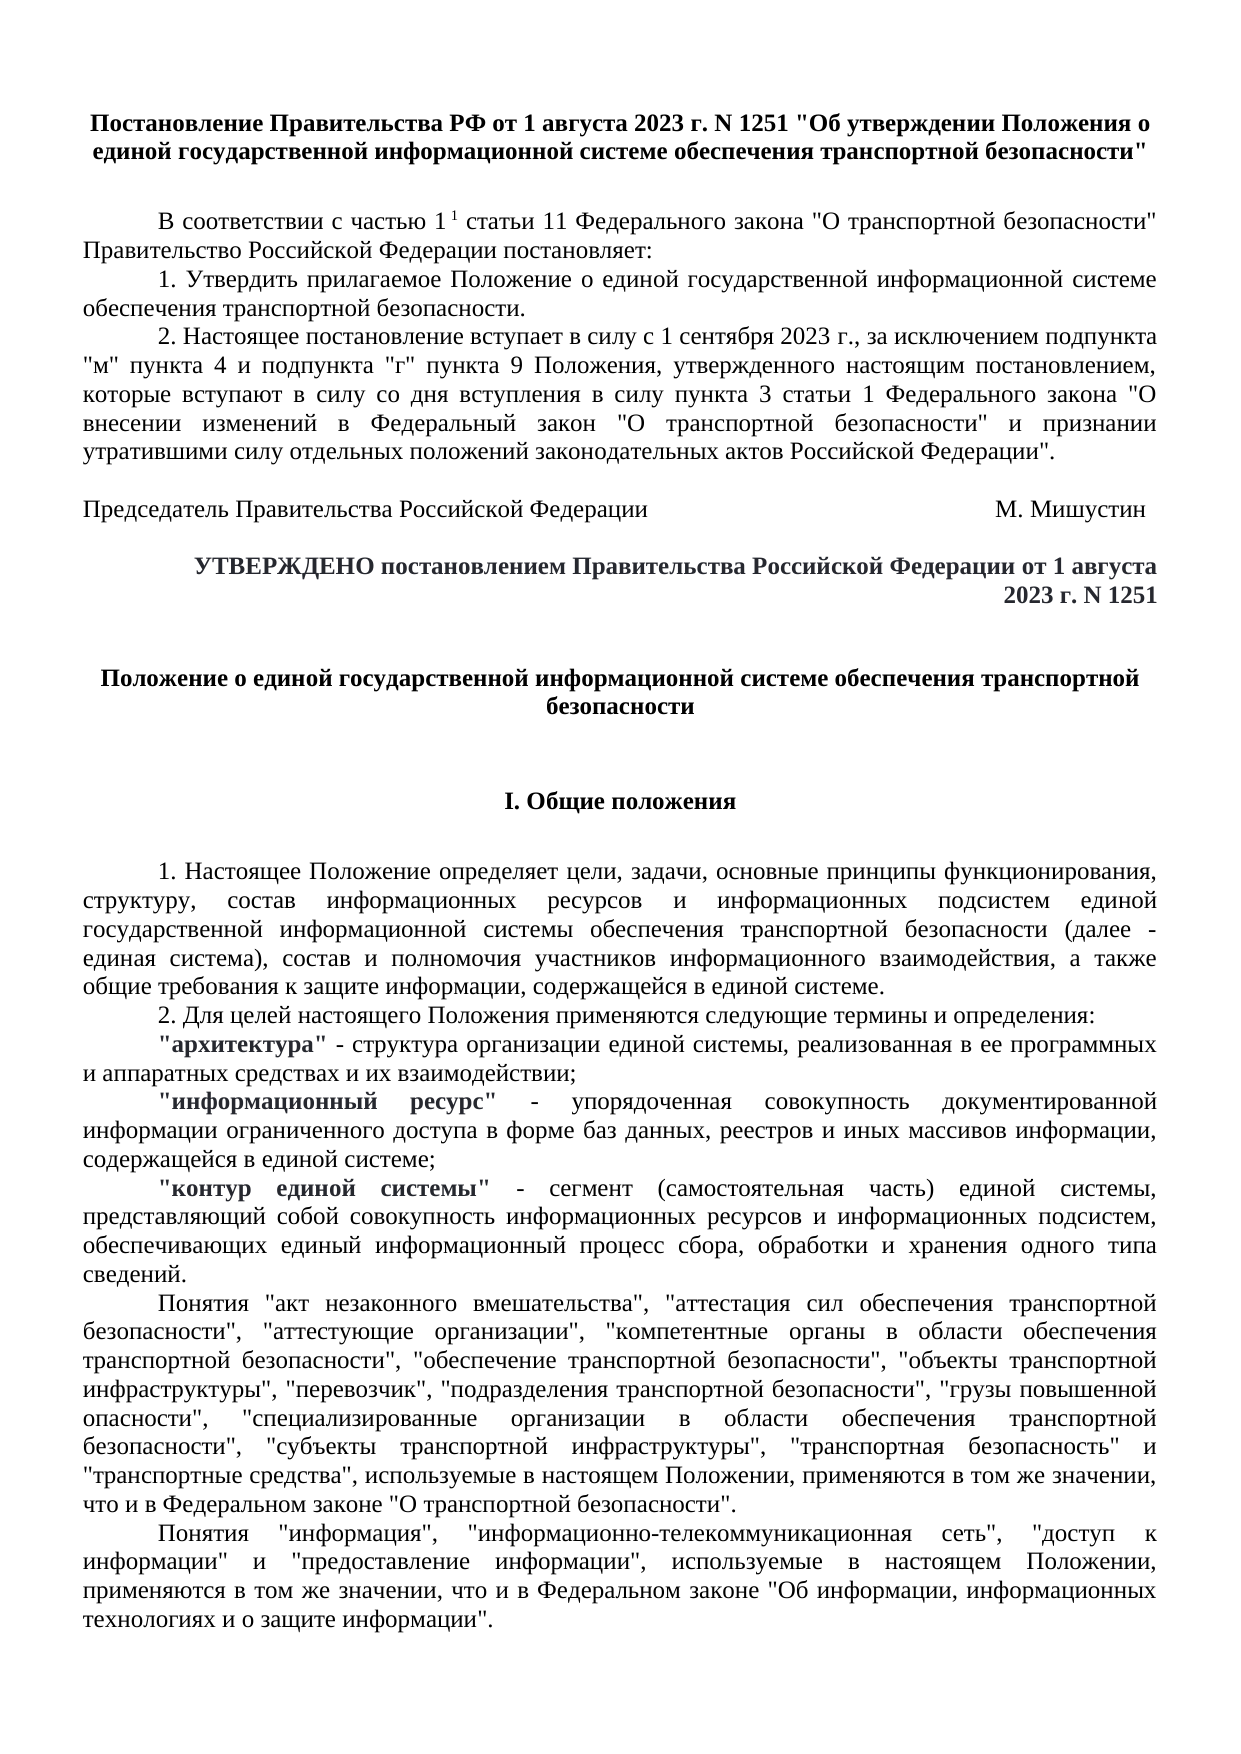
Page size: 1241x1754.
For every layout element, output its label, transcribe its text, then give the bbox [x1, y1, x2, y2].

text 1. Утвердить прилагаемое Положение о единой государственной информационной системе обеспечения транспортной безопасности. [83, 264, 1157, 321]
subtitle Постановление Правительства РФ от 1 августа 2023 г. N 1251 "Об утверждении Положения о единой государственной информационной системе обеспечения транспортной безопасности" [83, 108, 1157, 165]
table_header М. Мишустин [791, 494, 1146, 523]
table_header Председатель Правительства Российской Федерации [83, 494, 791, 523]
text 2. Настоящее постановление вступает в силу с 1 сентября 2023 г., за исключением подпункта "м" пункта 4 и подпункта "г" пункта 9 Положения, утвержденного настоящим постановлением, которые вступают в силу со дня вступления в силу пункта 3 статьи 1 Федерального закона "О внесении изменений в Федеральный закон "О транспортной безопасности" и признании утратившими силу отдельных положений законодательных актов Российской Федерации". [83, 321, 1157, 465]
text Понятия "информация", "информационно-телекоммуникационная сеть", "доступ к информации" и "предоставление информации", используемые в настоящем Положении, применяются в том же значении, что и в Федеральном законе "Об информации, информационных технологиях и о защите информации". [83, 1518, 1157, 1633]
text "контур единой системы" - сегмент (самостоятельная часть) единой системы, представляющий собой совокупность информационных ресурсов и информационных подсистем, обеспечивающих единый информационный процесс сбора, обработки и хранения одного типа сведений. [83, 1173, 1157, 1288]
subtitle Положение о единой государственной информационной системе обеспечения транспортной безопасности [83, 663, 1157, 720]
text В соответствии с частью 1 1 статьи 11 Федерального закона "О транспортной безопасности" Правительство Российской Федерации постановляет: [83, 206, 1157, 264]
text УТВЕРЖДЕНО постановлением Правительства Российской Федерации от 1 августа 2023 г. N 1251 [83, 551, 1157, 609]
text "архитектура" - структура организации единой системы, реализованная в ее программных и аппаратных средствах и их взаимодействии; [83, 1029, 1157, 1086]
text Понятия "акт незаконного вмешательства", "аттестация сил обеспечения транспортной безопасности", "аттестующие организации", "компетентные органы в области обеспечения транспортной безопасности", "обеспечение транспортной безопасности", "объекты транспортной инфраструктуры", "перевозчик", "подразделения транспортной безопасности", "грузы повышенной опасности", "специализированные организации в области обеспечения транспортной безопасности", "субъекты транспортной инфраструктуры", "транспортная безопасность" и "транспортные средства", используемые в настоящем Положении, применяются в том же значении, что и в Федеральном законе "О транспортной безопасности". [83, 1288, 1157, 1518]
text "информационный ресурс" - упорядоченная совокупность документированной информации ограниченного доступа в форме баз данных, реестров и иных массивов информации, содержащейся в единой системе; [83, 1086, 1157, 1173]
subtitle I. Общие положения [83, 786, 1157, 815]
text 2. Для целей настоящего Положения применяются следующие термины и определения: [83, 1000, 1157, 1029]
text 1. Настоящее Положение определяет цели, задачи, основные принципы функционирования, структуру, состав информационных ресурсов и информационных подсистем единой государственной информационной системы обеспечения транспортной безопасности (далее - единая система), состав и полномочия участников информационного взаимодействия, а также общие требования к защите информации, содержащейся в единой системе. [83, 856, 1157, 1000]
